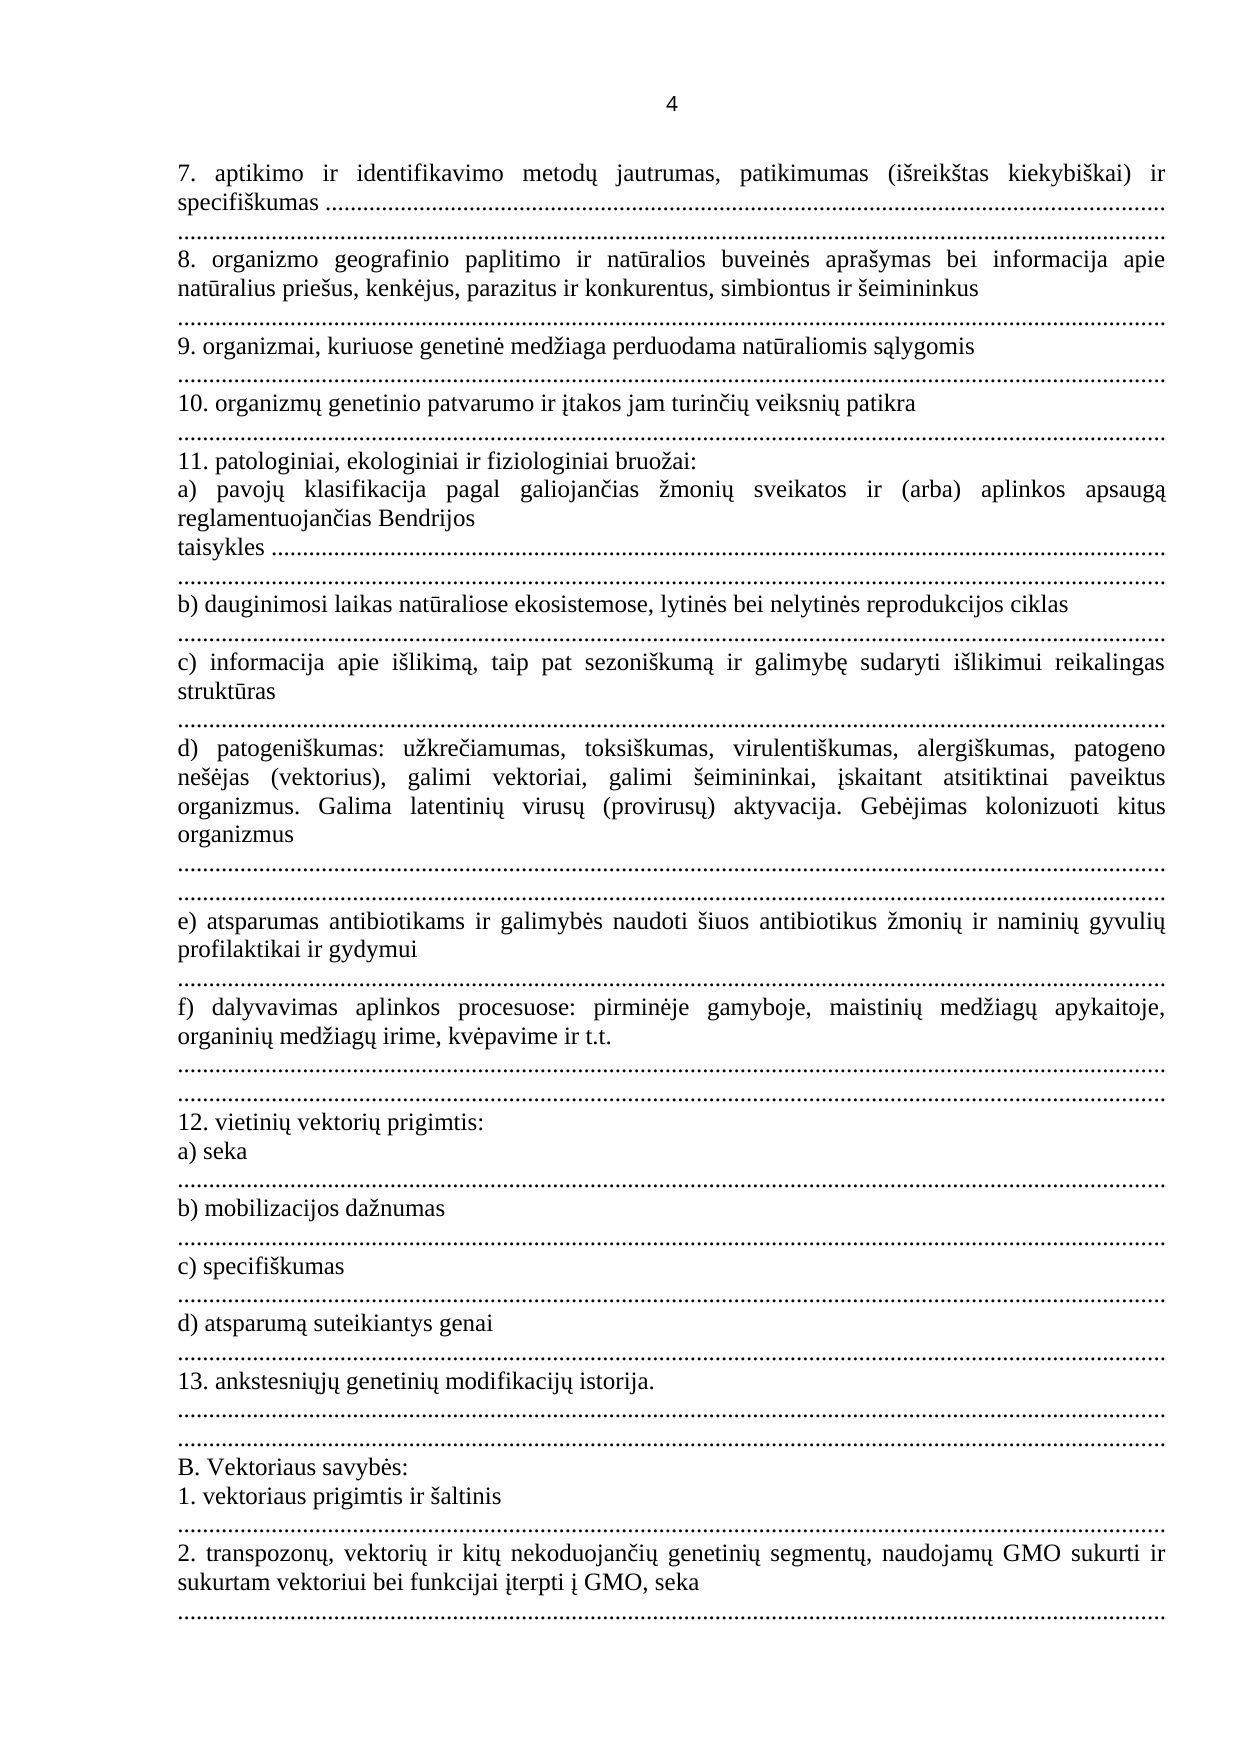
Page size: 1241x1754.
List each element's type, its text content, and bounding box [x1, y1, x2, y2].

text d) patogeniškumas: užkrečiamumas, toksiškumas, virulentiškumas, alergiškumas, patogeno nešėjas (vektorius), galimi vektoriai, galimi šeimininkai, įskaitant atsitiktinai paveiktus organizmus. Galima latentinių virusų (provirusų) aktyvacija. Gebėjimas kolonizuoti kitus organizmus [177, 733, 1166, 848]
text f) dalyvavimas aplinkos procesuose: pirminėje gamyboje, maistinių medžiagų apykaitoje, organinių medžiagų irime, kvėpavime ir t.t. [177, 992, 1166, 1049]
text a) pavojų klasifikacija pagal galiojančias žmonių sveikatos ir (arba) aplinkos apsaugą reglamentuojančias Bendrijos [177, 474, 1166, 532]
text a) seka [177, 1136, 1166, 1164]
text taisykles [177, 532, 1166, 561]
text 7. aptikimo ir identifikavimo metodų jautrumas, patikimumas (išreikštas kiekybiškai) ir specifiškumas [177, 158, 1166, 216]
text b) mobilizacijos dažnumas [177, 1193, 1166, 1222]
text 13. ankstesniųjų genetinių modifikacijų istorija. [177, 1366, 1166, 1394]
text c) specifiškumas [177, 1251, 1166, 1279]
text 9. organizmai, kuriuose genetinė medžiaga perduodama natūraliomis sąlygomis [177, 331, 1166, 359]
text c) informacija apie išlikimą, taip pat sezoniškumą ir galimybę sudaryti išlikimui reikalingas struktūras [177, 647, 1166, 704]
text 8. organizmo geografinio paplitimo ir natūralios buveinės aprašymas bei informacija apie natūralius priešus, kenkėjus, parazitus ir konkurentus, simbiontus ir šeimininkus [177, 244, 1166, 302]
text d) atsparumą suteikiantys genai [177, 1308, 1166, 1337]
text e) atsparumas antibiotikams ir galimybės naudoti šiuos antibiotikus žmonių ir naminių gyvulių profilaktikai ir gydymui [177, 906, 1166, 963]
text 10. organizmų genetinio patvarumo ir įtakos jam turinčių veiksnių patikra [177, 388, 1166, 417]
text B. Vektoriaus savybės: [177, 1452, 1166, 1481]
text 11. patologiniai, ekologiniai ir fiziologiniai bruožai: [177, 446, 1166, 474]
text b) dauginimosi laikas natūraliose ekosistemose, lytinės bei nelytinės reprodukcijos ciklas [177, 589, 1166, 618]
text 12. vietinių vektorių prigimtis: [177, 1107, 1166, 1136]
text 2. transpozonų, vektorių ir kitų nekoduojančių genetinių segmentų, naudojamų GMO sukurti ir sukurtam vektoriui bei funkcijai įterpti į GMO, seka [177, 1538, 1166, 1596]
text 1. vektoriaus prigimtis ir šaltinis [177, 1481, 1166, 1509]
